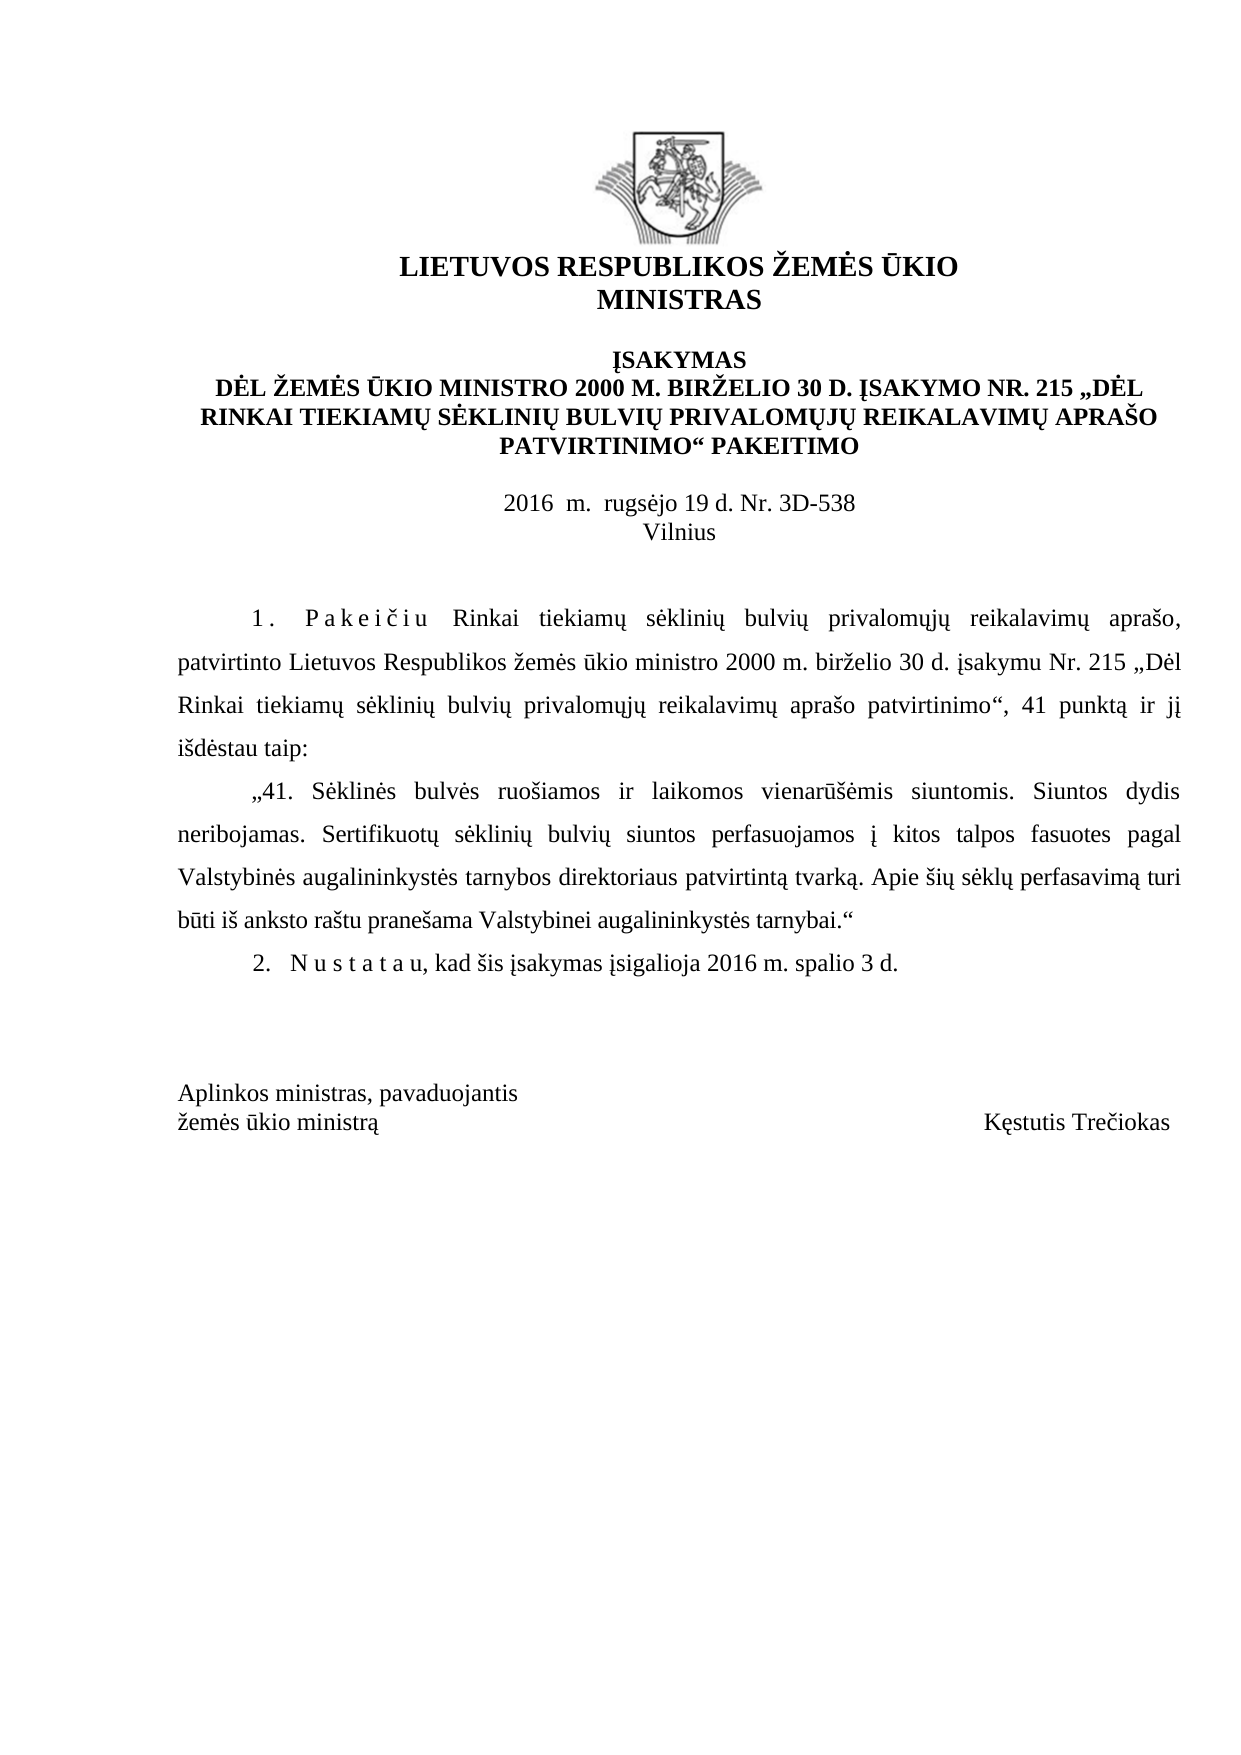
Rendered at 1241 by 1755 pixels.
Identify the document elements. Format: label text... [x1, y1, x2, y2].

text 2016 m. rugsėjo 19 d. Nr. 3D-538 [177, 488, 1181, 517]
text „41. Sėklinės bulvės ruošiamos ir laikomos vienarūšėmis siuntomis. Siuntos dydis neribojamas. Sertifikuotų sėklinių bulvių siuntos perfasuojamos į kitos talpos fasuotes pagal Valstybinės augalininkystės tarnybos direktoriaus patvirtintą tvarką. Apie šių sėklų perfasavimą turi būti iš anksto raštu pranešama Valstybinei augalininkystės tarnybai.“ [177, 776, 1181, 934]
text ĮSAKYMAS [177, 345, 1181, 373]
text Vilnius [177, 517, 1181, 546]
text MINISTRAS [177, 282, 1181, 316]
text 1. Pakeičiu Rinkai tiekiamų sėklinių bulvių privalomųjų reikalavimų aprašo, patvirtinto Lietuvos Respublikos žemės ūkio ministro 2000 m. birželio 30 d. įsakymu Nr. 215 „Dėl Rinkai tiekiamų sėklinių bulvių privalomųjų reikalavimų aprašo patvirtinimo“, 41 punktą ir jį išdėstau taip: [177, 603, 1181, 762]
text žemės ūkio ministrą Kęstutis Trečiokas [177, 1107, 1181, 1135]
text Dėl ŽEMĖS ŪKIO MINISTRO 2000 M. BIRŽELIO 30 D. ĮSAKYMO NR. 215 „DĖL RINKAI TIEKIAMŲ SĖKLINIŲ BULVIŲ PRIVALOMŲJŲ REIKALAVIMŲ APRAŠO PATVIRTINIMO“ PAKEITIMO [177, 373, 1181, 460]
text 2. N u s t a t a u, kad šis įsakymas įsigalioja 2016 m. spalio 3 d. [252, 948, 1181, 977]
text Aplinkos ministras, pavaduojantis [177, 1078, 1181, 1107]
text LIETUVOS RESPUBLIKOS ŽEMĖS ŪKIO [177, 249, 1181, 282]
